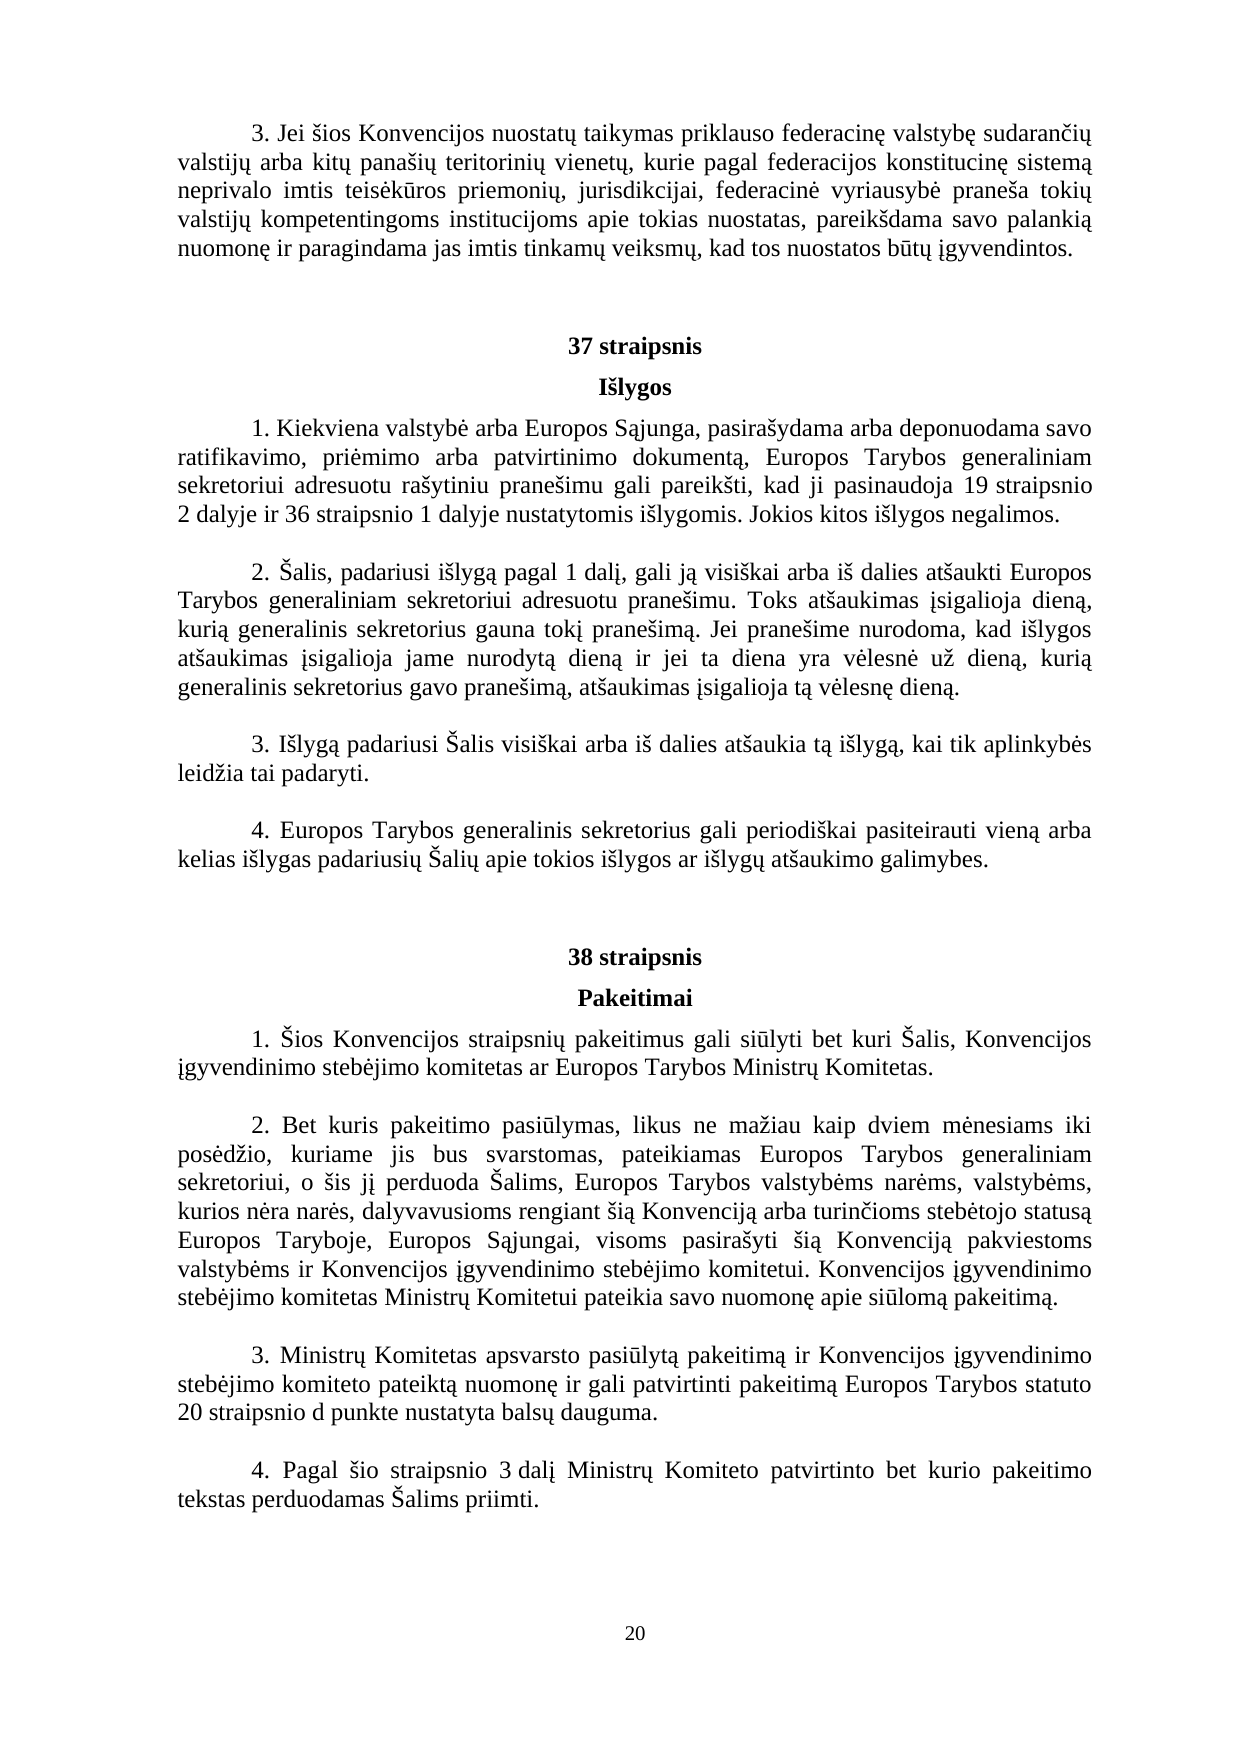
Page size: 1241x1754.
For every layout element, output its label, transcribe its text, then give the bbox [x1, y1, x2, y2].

text 3. Jei šios Konvencijos nuostatų taikymas priklauso federacinę valstybę sudarančių valstijų arba kitų panašių teritorinių vienetų, kurie pagal federacijos konstitucinę sistemą neprivalo imtis teisėkūros priemonių, jurisdikcijai, federacinė vyriausybė praneša tokių valstijų kompetentingoms institucijoms apie tokias nuostatas, pareikšdama savo palankią nuomonę ir paragindama jas imtis tinkamų veiksmų, kad tos nuostatos būtų įgyvendintos. [177, 118, 1093, 262]
text 4. Pagal šio straipsnio 3 dalį Ministrų Komiteto patvirtinto bet kurio pakeitimo tekstas perduodamas Šalims priimti. [177, 1455, 1093, 1512]
text 2. Bet kuris pakeitimo pasiūlymas, likus ne mažiau kaip dviem mėnesiams iki posėdžio, kuriame jis bus svarstomas, pateikiamas Europos Tarybos generaliniam sekretoriui, o šis jį perduoda Šalims, Europos Tarybos valstybėms narėms, valstybėms, kurios nėra narės, dalyvavusioms rengiant šią Konvenciją arba turinčioms stebėtojo statusą Europos Taryboje, Europos Sąjungai, visoms pasirašyti šią Konvenciją pakviestoms valstybėms ir Konvencijos įgyvendinimo stebėjimo komitetui. Konvencijos įgyvendinimo stebėjimo komitetas Ministrų Komitetui pateikia savo nuomonę apie siūlomą pakeitimą. [177, 1110, 1093, 1311]
text Išlygos [177, 372, 1093, 401]
text 3. Ministrų Komitetas apsvarsto pasiūlytą pakeitimą ir Konvencijos įgyvendinimo stebėjimo komiteto pateiktą nuomonę ir gali patvirtinti pakeitimą Europos Tarybos statuto 20 straipsnio d punkte nustatyta balsų dauguma. [177, 1340, 1093, 1426]
text 37 straipsnis [177, 331, 1093, 360]
text 38 straipsnis [177, 942, 1093, 971]
text 2. Šalis, padariusi išlygą pagal 1 dalį, gali ją visiškai arba iš dalies atšaukti Europos Tarybos generaliniam sekretoriui adresuotu pranešimu. Toks atšaukimas įsigalioja dieną, kurią generalinis sekretorius gauna tokį pranešimą. Jei pranešime nurodoma, kad išlygos atšaukimas įsigalioja jame nurodytą dieną ir jei ta diena yra vėlesnė už dieną, kurią generalinis sekretorius gavo pranešimą, atšaukimas įsigalioja tą vėlesnę dieną. [177, 557, 1093, 700]
text Pakeitimai [177, 983, 1093, 1012]
text 1. Šios Konvencijos straipsnių pakeitimus gali siūlyti bet kuri Šalis, Konvencijos įgyvendinimo stebėjimo komitetas ar Europos Tarybos Ministrų Komitetas. [177, 1024, 1093, 1081]
text 1. Kiekviena valstybė arba Europos Sąjunga, pasirašydama arba deponuodama savo ratifikavimo, priėmimo arba patvirtinimo dokumentą, Europos Tarybos generaliniam sekretoriui adresuotu rašytiniu pranešimu gali pareikšti, kad ji pasinaudoja 19 straipsnio 2 dalyje ir 36 straipsnio 1 dalyje nustatytomis išlygomis. Jokios kitos išlygos negalimos. [177, 413, 1093, 528]
text 3. Išlygą padariusi Šalis visiškai arba iš dalies atšaukia tą išlygą, kai tik aplinkybės leidžia tai padaryti. [177, 729, 1093, 787]
text 4. Europos Tarybos generalinis sekretorius gali periodiškai pasiteirauti vieną arba kelias išlygas padariusių Šalių apie tokios išlygos ar išlygų atšaukimo galimybes. [177, 815, 1093, 873]
